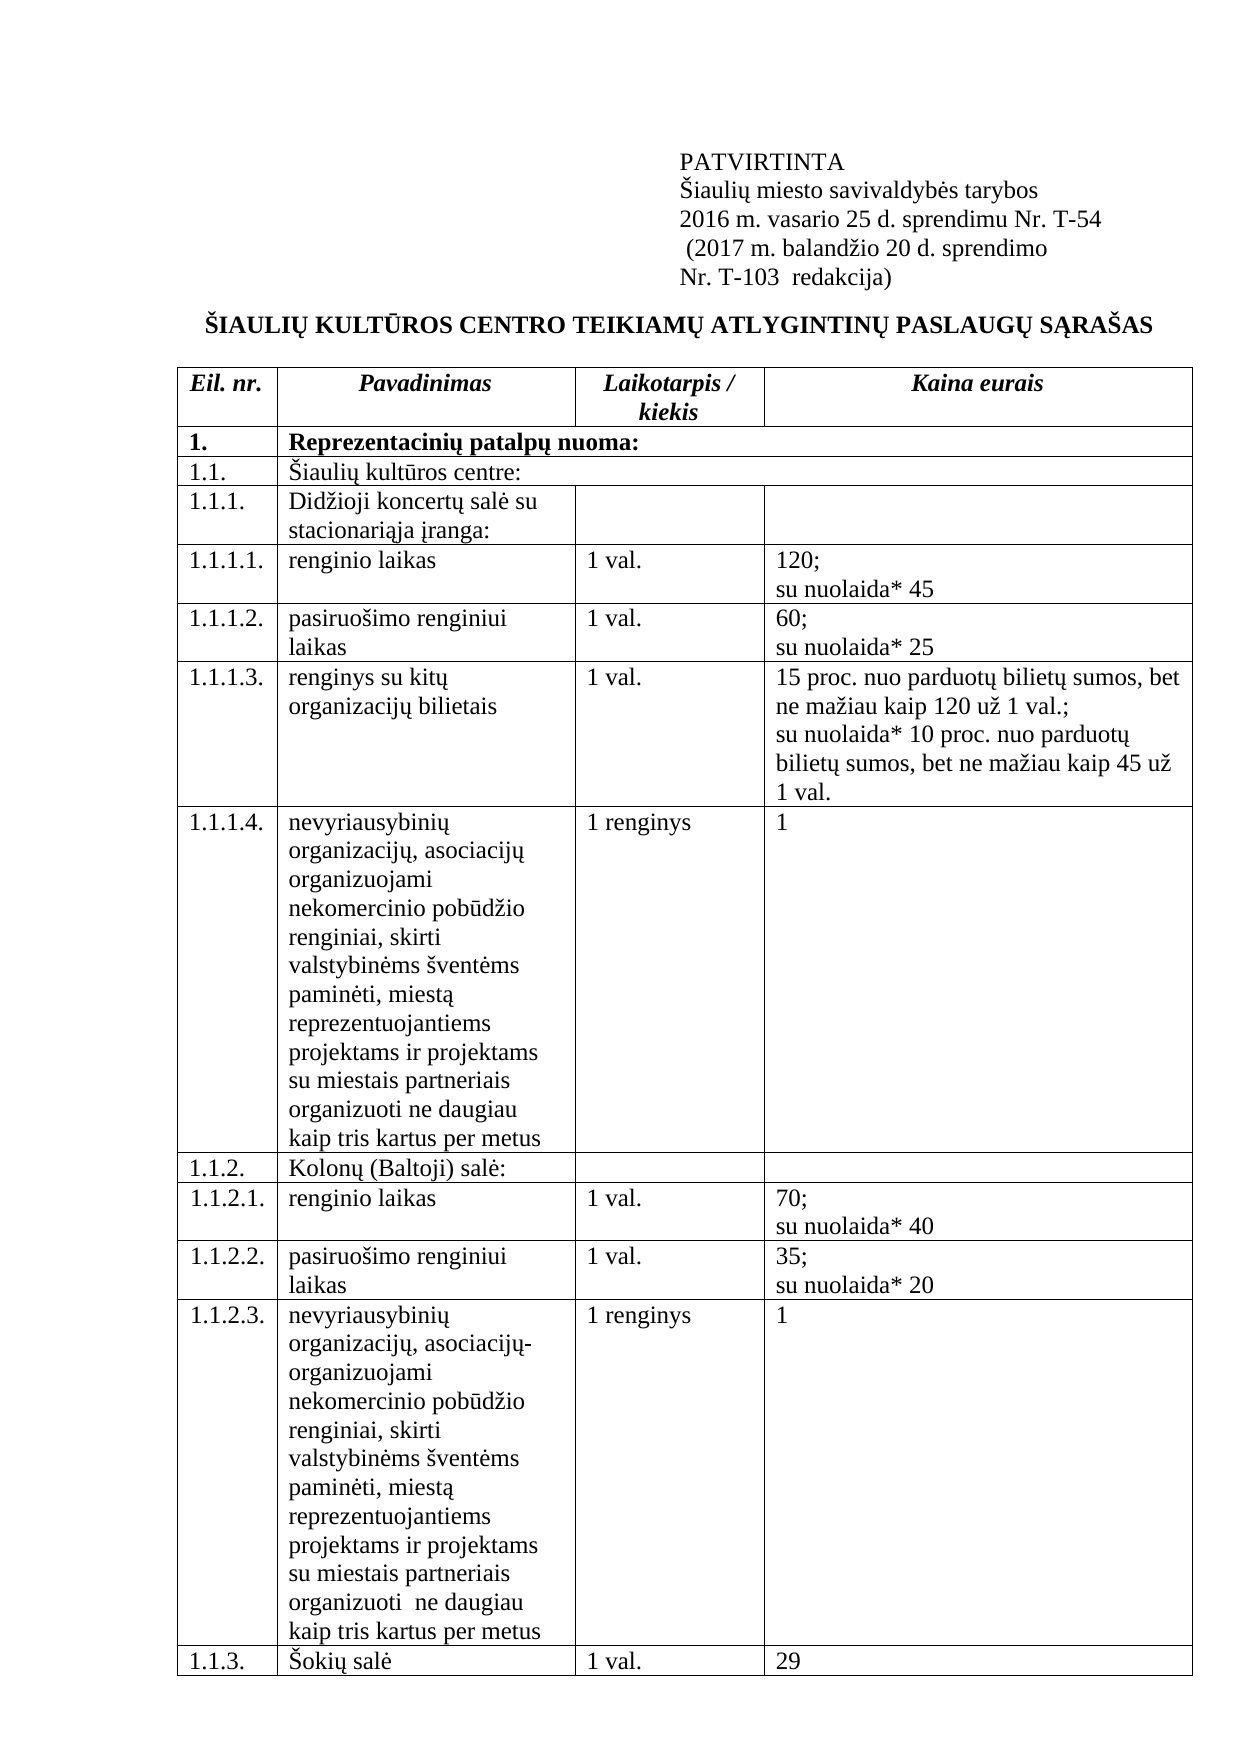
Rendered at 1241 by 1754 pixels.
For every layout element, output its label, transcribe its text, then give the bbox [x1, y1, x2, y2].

table_header Pavadinimas [278, 368, 575, 426]
table_cell 70; su nuolaida* 40 [765, 1183, 1192, 1240]
text Nr. T-103 redakcija) [177, 262, 1181, 291]
table_cell pasiruošimo renginiui laikas [278, 1241, 575, 1299]
table_cell nevyriausybinių organizacijų, asociacijų organizuojami nekomercinio pobūdžio renginiai, skirti valstybinėms šventėms paminėti, miestą reprezentuojantiems projektams ir projektams su miestais partneriais organizuoti ne daugiau kaip tris kartus per metus [278, 807, 575, 1152]
table_cell 15 proc. nuo parduotų bilietų sumos, bet ne mažiau kaip 120 už 1 val.; su nuolaida* 10 proc. nuo parduotų bilietų sumos, bet ne mažiau kaip 45 už 1 val. [765, 662, 1192, 806]
table_cell 29 [765, 1646, 1192, 1674]
table_cell Šiaulių kultūros centre: [278, 457, 1192, 485]
table_cell renginio laikas [278, 545, 575, 602]
text Šiaulių miesto savivaldybės tarybos [177, 176, 1181, 204]
table_cell 1.1.3. [178, 1646, 277, 1674]
table_cell pasiruošimo renginiui laikas [278, 604, 575, 661]
table_cell 1 val. [576, 545, 764, 602]
table_cell 1.1.1. [178, 486, 277, 544]
table_header Kaina eurais [765, 368, 1192, 426]
text (2017 m. balandžio 20 d. sprendimo [177, 233, 1181, 262]
table_cell 1.1.2.2. [178, 1241, 277, 1299]
table_cell 35; su nuolaida* 20 [765, 1241, 1192, 1299]
table_cell 1.1.1.1. [178, 545, 277, 602]
table_cell Didžioji koncertų salė su stacionariąja įranga: [278, 486, 575, 544]
table_cell Šokių salė [278, 1646, 575, 1674]
table_cell 1 val. [576, 1241, 764, 1299]
table_cell 1.1.2. [178, 1153, 277, 1182]
table_cell Kolonų (Baltoji) salė: [278, 1153, 575, 1182]
table_cell 1.1.1.2. [178, 604, 277, 661]
table_cell 1.1.1.3. [178, 662, 277, 806]
table_cell Reprezentacinių patalpų nuoma: [278, 427, 1192, 456]
table_header Laikotarpis / kiekis [576, 368, 764, 426]
table_cell renginys su kitų organizacijų bilietais [278, 662, 575, 806]
text ŠIAULIŲ KULTŪROS CENTRO TEIKIAMŲ ATLYGINTINŲ PASLAUGŲ SĄRAŠAS [177, 310, 1181, 338]
table_cell 1 renginys [576, 1300, 764, 1645]
table_cell [765, 486, 1192, 544]
table_cell 1.1.2.1. [178, 1183, 277, 1240]
table_cell [765, 1153, 1192, 1182]
table_cell nevyriausybinių organizacijų, asociacijų organizuojami nekomercinio pobūdžio renginiai, skirti valstybinėms šventėms paminėti, miestą reprezentuojantiems projektams ir projektams su miestais partneriais organizuoti ne daugiau kaip tris kartus per metus [278, 1300, 575, 1645]
table_cell 1. [178, 427, 277, 456]
table_cell 1 val. [576, 604, 764, 661]
table_cell 120; su nuolaida* 45 [765, 545, 1192, 602]
table_cell renginio laikas [278, 1183, 575, 1240]
table_cell 1 renginys [576, 807, 764, 1152]
table_cell 1.1.2.3. [178, 1300, 277, 1645]
table_header Eil. nr. [178, 368, 277, 426]
table_cell 1 val. [576, 662, 764, 806]
table_cell 1 [765, 807, 1192, 1152]
table_cell 1.1.1.4. [178, 807, 277, 1152]
table_cell [576, 1153, 764, 1182]
table_cell 1 val. [576, 1646, 764, 1674]
table_cell 1.1. [178, 457, 277, 485]
table_cell [576, 486, 764, 544]
text PATVIRTINTA [177, 147, 1181, 176]
text 2016 m. vasario 25 d. sprendimu Nr. T-54 [177, 204, 1181, 233]
table_cell 60; su nuolaida* 25 [765, 604, 1192, 661]
table_cell 1 [765, 1300, 1192, 1645]
table_cell 1 val. [576, 1183, 764, 1240]
